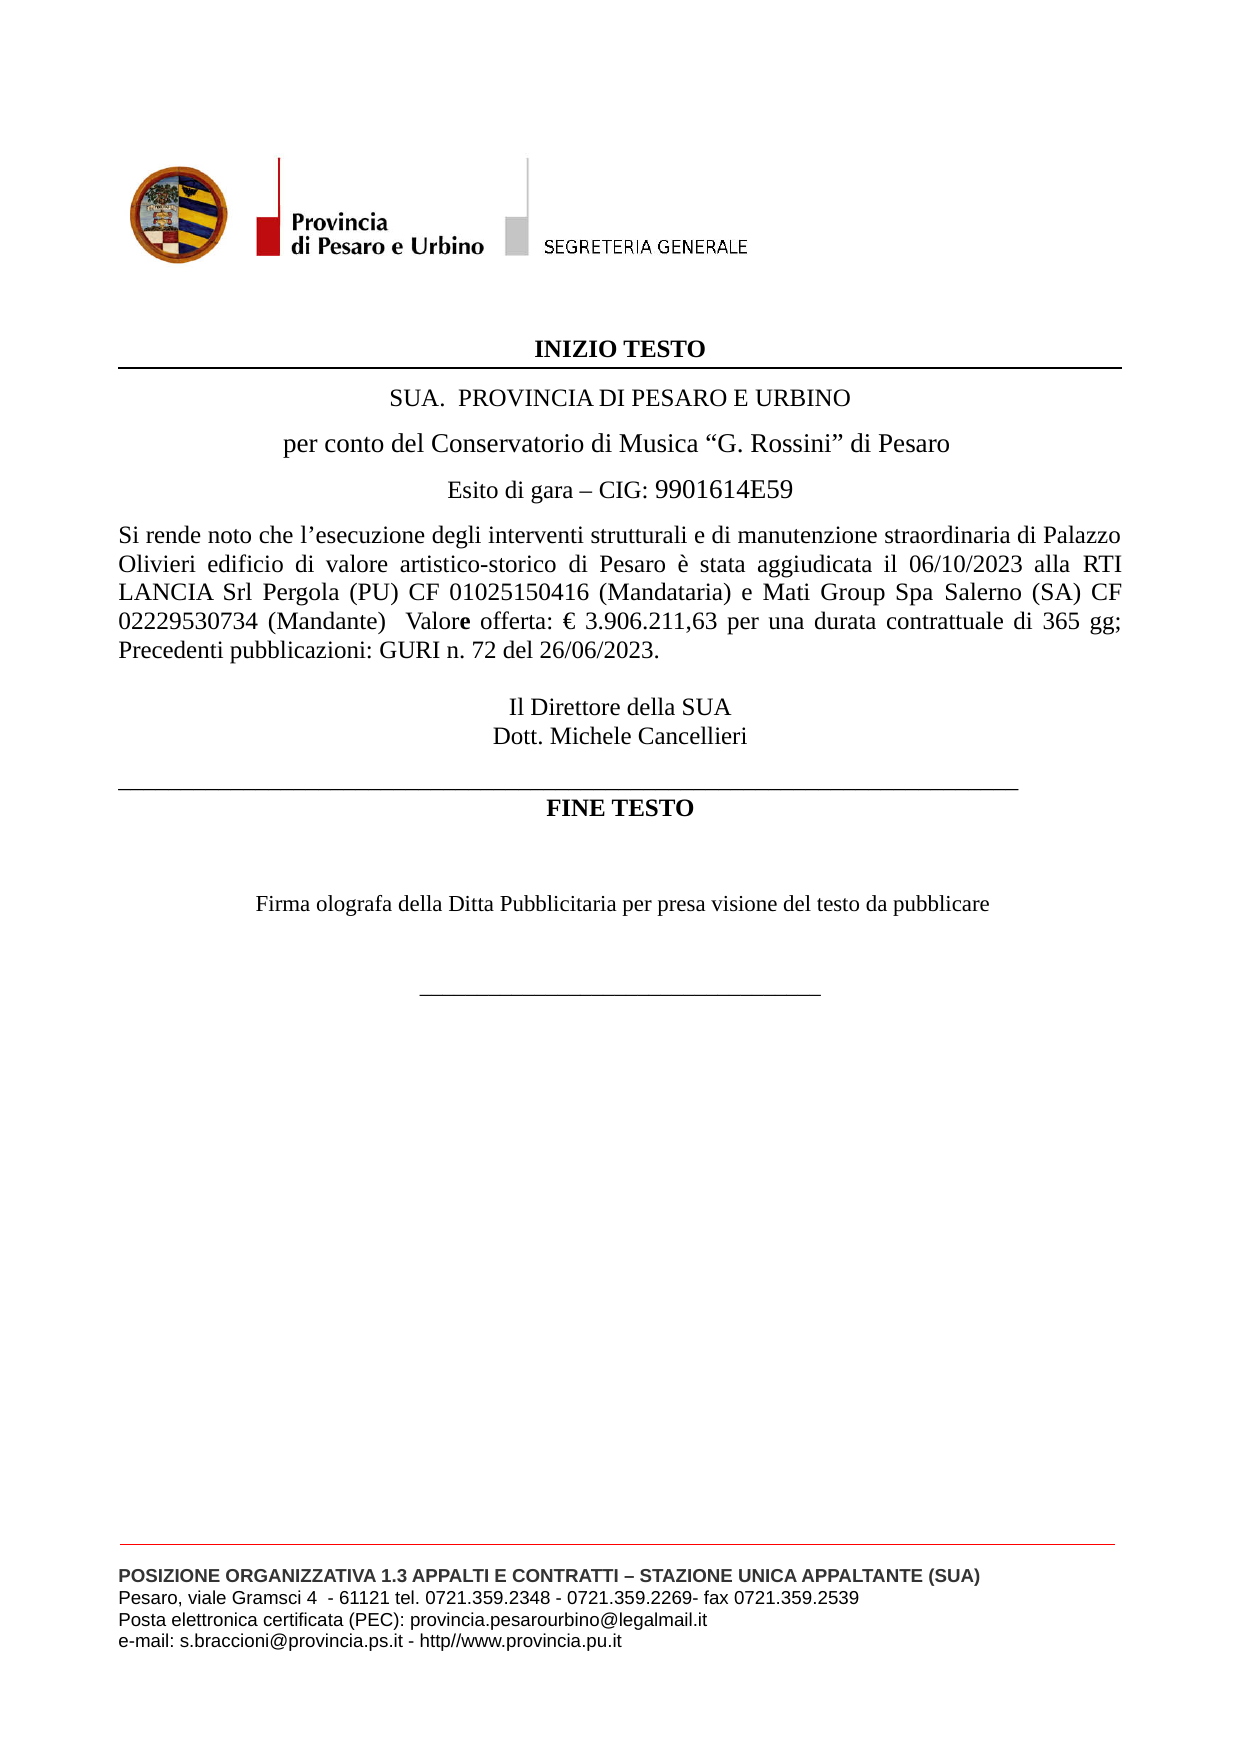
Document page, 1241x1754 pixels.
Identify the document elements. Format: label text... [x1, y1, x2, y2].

text ___________________________________ [118, 972, 1122, 998]
text INIZIO TESTO [118, 334, 1122, 367]
text Si rende noto che l’esecuzione degli interventi strutturali e di manutenzione straordinaria di Palazzo Olivieri edificio di valore artistico-storico di Pesaro è stata aggiudicata il 06/10/2023 alla RTI LANCIA Srl Pergola (PU) CF 01025150416 (Mandataria) e Mati Group Spa Salerno (SA) CF 02229530734 (Mandante) Valore offerta: € 3.906.211,63 per una durata contrattuale di 365 gg; Precedenti pubblicazioni: GURI n. 72 del 26/06/2023. [118, 520, 1122, 664]
text Esito di gara – CIG: 9901614E59 [118, 473, 1122, 504]
picture [118, 147, 1122, 334]
text Il Direttore della SUA [118, 692, 1122, 721]
text FINE TESTO [118, 793, 1122, 822]
text Firma olografa della Ditta Pubblicitaria per presa visione del testo da pubblicare [118, 872, 1122, 922]
text SUA. PROVINCIA DI PESARO E URBINO [118, 383, 1122, 412]
text per conto del Conservatorio di Musica “G. Rossini” di Pesaro [118, 427, 1122, 458]
text ________________________________________________________________________ [118, 764, 1122, 793]
text Dott. Michele Cancellieri [118, 721, 1122, 750]
